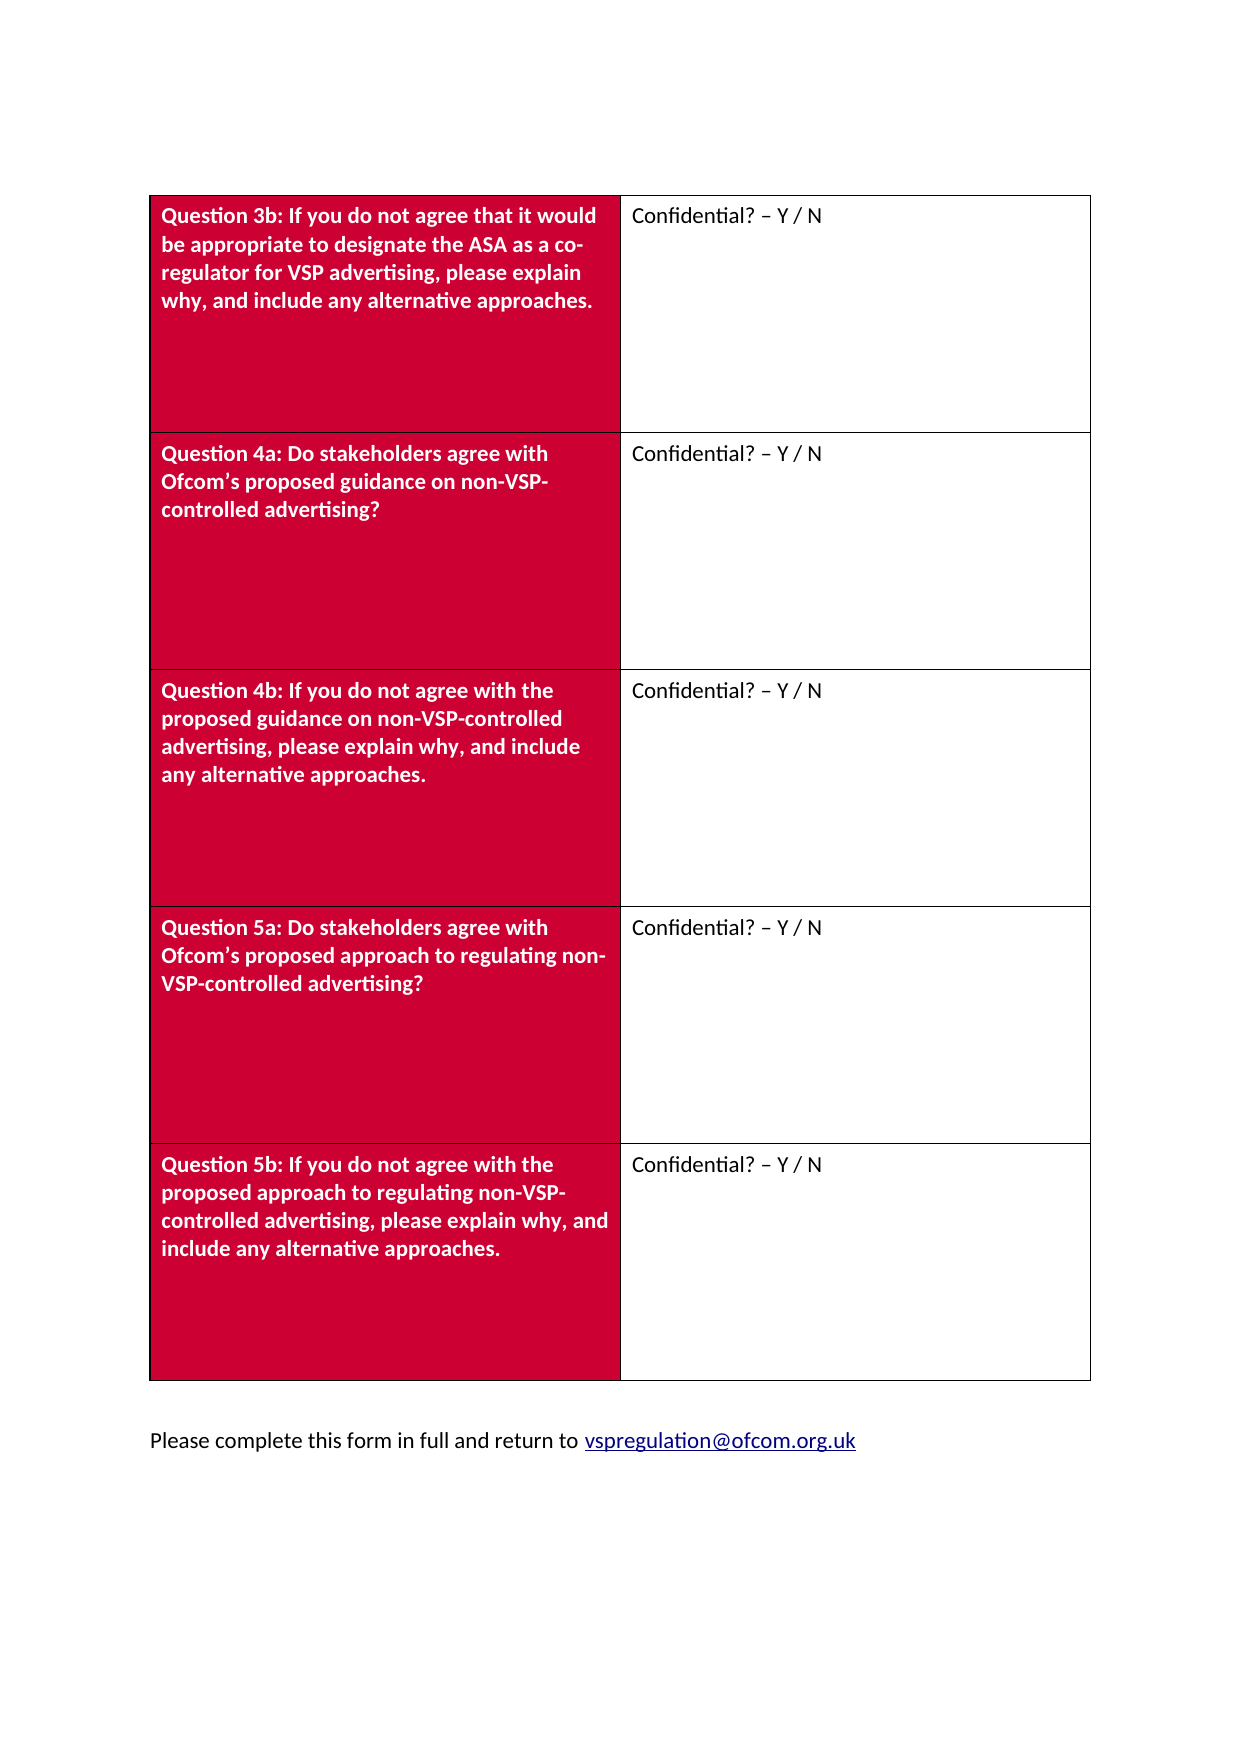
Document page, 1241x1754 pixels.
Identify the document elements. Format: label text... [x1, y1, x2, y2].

table_cell Confidential? – Y / N [621, 907, 1090, 1143]
table_cell Question 4b: If you do not agree with the proposed guidance on non-VSP-controlled advertising, please explain why, and include any alternative approaches. [151, 670, 620, 906]
table_header Question 3b: If you do not agree that it would be appropriate to designate the ASA as a co-regulator for VSP advertising, please explain why, and include any alternative approaches. [151, 196, 620, 432]
table_cell Confidential? – Y / N [621, 1144, 1090, 1380]
table_cell Question 4a: Do stakeholders agree with Ofcom’s proposed guidance on non-VSP-controlled advertising? [151, 433, 620, 669]
table_cell Question 5b: If you do not agree with the proposed approach to regulating non-VSP-controlled advertising, please explain why, and include any alternative approaches. [151, 1144, 620, 1380]
table_cell Confidential? – Y / N [621, 670, 1090, 906]
table_header Confidential? – Y / N [621, 196, 1090, 432]
text Please complete this form in full and return to vspregulation@ofcom.org.uk [150, 1426, 1090, 1454]
table_cell Question 5a: Do stakeholders agree with Ofcom’s proposed approach to regulating non-VSP-controlled advertising? [151, 907, 620, 1143]
table_cell Confidential? – Y / N [621, 433, 1090, 669]
